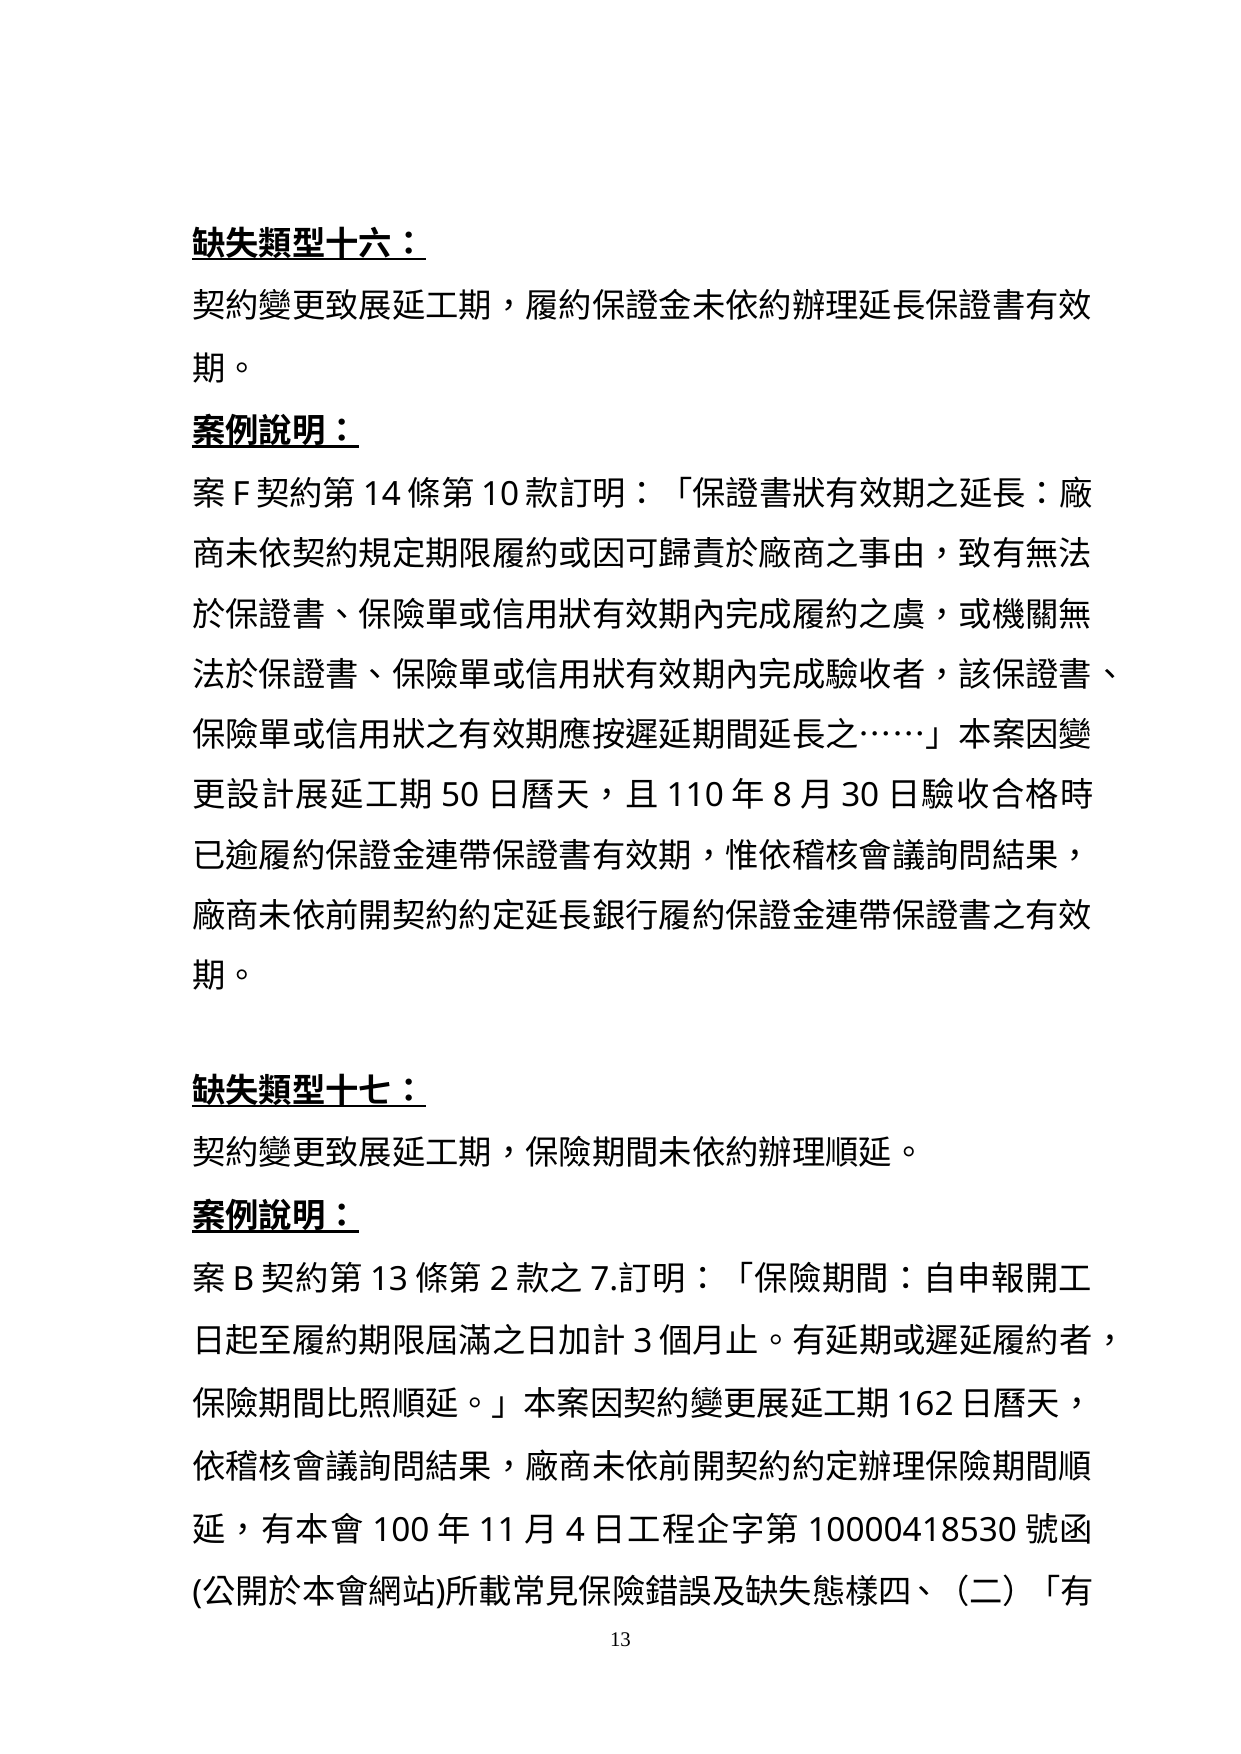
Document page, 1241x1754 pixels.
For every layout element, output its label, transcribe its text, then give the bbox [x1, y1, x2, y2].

subtitle 契約變更致展延工期，履約保證金未依約辦理延長保證書有效期。 [192, 279, 1093, 390]
subtitle 案F契約第14條第10款訂明：「保證書狀有效期之延長：廠商未依契約規定期限履約或因可歸責於廠商之事由，致有無法於保證書、保險單或信用狀有效期內完成履約之虞，或機關無法於保證書、保險單或信用狀有效期內完成驗收者，該保證書、保險單或信用狀之有效期應按遲延期間延長之……」本案因變更設計展延工期50日曆天，且110年8月30日驗收合格時已逾履約保證金連帶保證書有效期，惟依稽核會議詢問結果，廠商未依前開契約約定延長銀行履約保證金連帶保證書之有效期。 [192, 467, 1093, 997]
subtitle 案例說明： [192, 1189, 1093, 1237]
subtitle 缺失類型十七： [192, 1063, 1093, 1112]
subtitle 缺失類型十六： [192, 216, 1093, 264]
subtitle 契約變更致展延工期，保險期間未依約辦理順延。 [192, 1126, 1093, 1174]
subtitle 案例說明： [192, 404, 1093, 452]
subtitle 案B契約第13條第2款之7.訂明：「保險期間：自申報開工日起至履約期限屆滿之日加計3個月止。有延期或遲延履約者，保險期間比照順延。」本案因契約變更展延工期162日曆天，依稽核會議詢問結果，廠商未依前開契約約定辦理保險期間順延，有本會100年11月4日工程企字第10000418530號函(公開於本會網站)所載常見保險錯誤及缺失態樣四、（二）「有展延履約期限或廠商有遲延履約者，保險單所載保險期間不足卻未予展延」情形。 [192, 1251, 1093, 1614]
